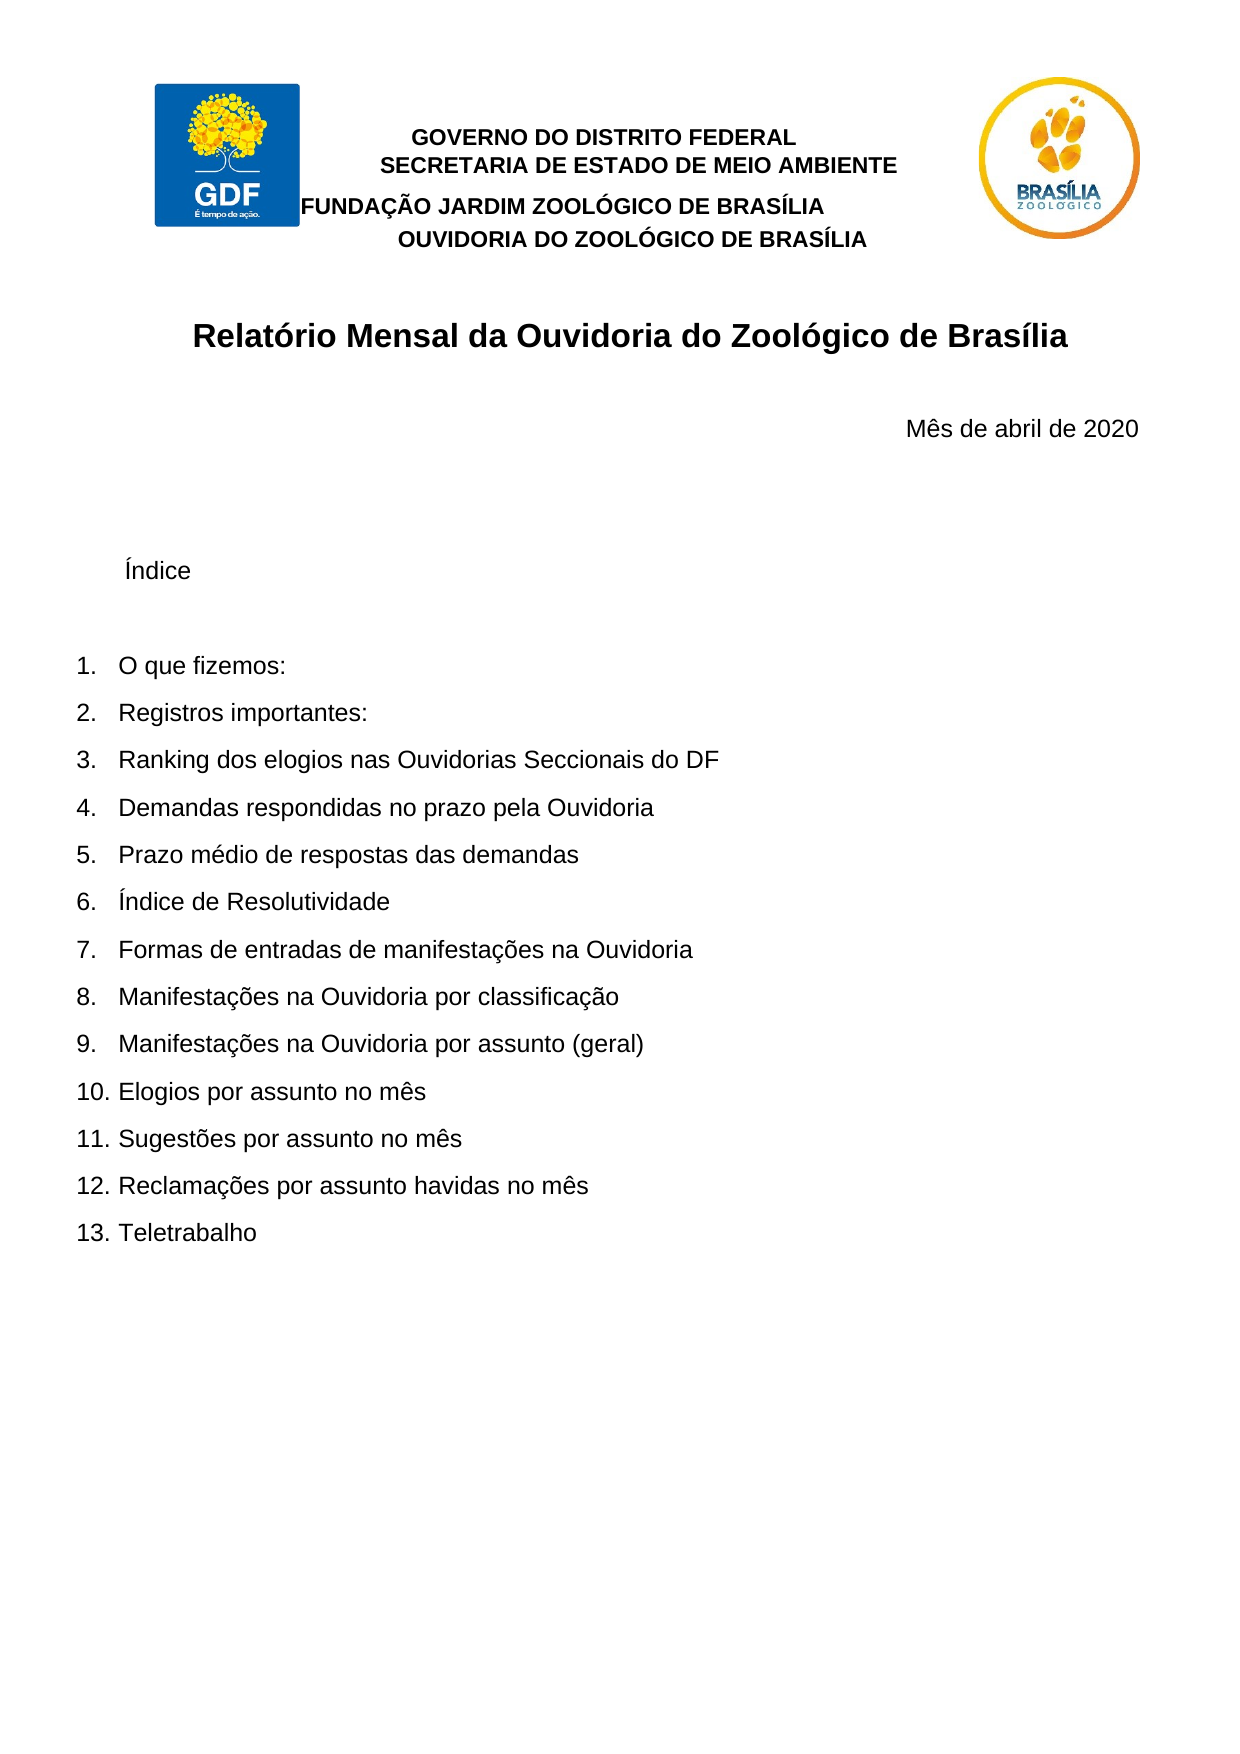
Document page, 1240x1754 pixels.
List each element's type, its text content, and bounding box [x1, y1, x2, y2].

list Ranking dos elogios nas Ouvidorias Seccionais do DF [76, 745, 1153, 774]
list Manifestações na Ouvidoria por assunto (geral) [76, 1029, 1153, 1058]
list Prazo médio de respostas das demandas [76, 840, 1153, 869]
list Demandas respondidas no prazo pela Ouvidoria [76, 793, 1153, 821]
list Teletrabalho [76, 1218, 1153, 1247]
list Registros importantes: [76, 698, 1153, 727]
text SECRETARIA DE ESTADO DE MEIO AMBIENTE [301, 152, 978, 178]
list Elogios por assunto no mês [76, 1076, 1153, 1105]
list O que fizemos: [76, 651, 1153, 679]
text [126, 180, 153, 223]
text OUVIDORIA DO ZOOLÓGICO DE BRASÍLIA [154, 226, 1140, 253]
text FUNDAÇÃO JARDIM ZOOLÓGICO DE BRASÍLIA [301, 180, 978, 223]
text GOVERNO DO DISTRITO FEDERAL [301, 124, 978, 150]
list Sugestões por assunto no mês [76, 1124, 1153, 1152]
list Índice de Resolutividade [76, 887, 1153, 916]
text Índice [117, 556, 1153, 584]
list Formas de entradas de manifestações na Ouvidoria [76, 934, 1153, 963]
text Mês de abril de 2020 [118, 413, 1153, 442]
subtitle Relatório Mensal da Ouvidoria do Zoológico de Brasília [118, 316, 1152, 355]
list Manifestações na Ouvidoria por classificação [76, 982, 1153, 1011]
list Reclamações por assunto havidas no mês [76, 1171, 1153, 1200]
